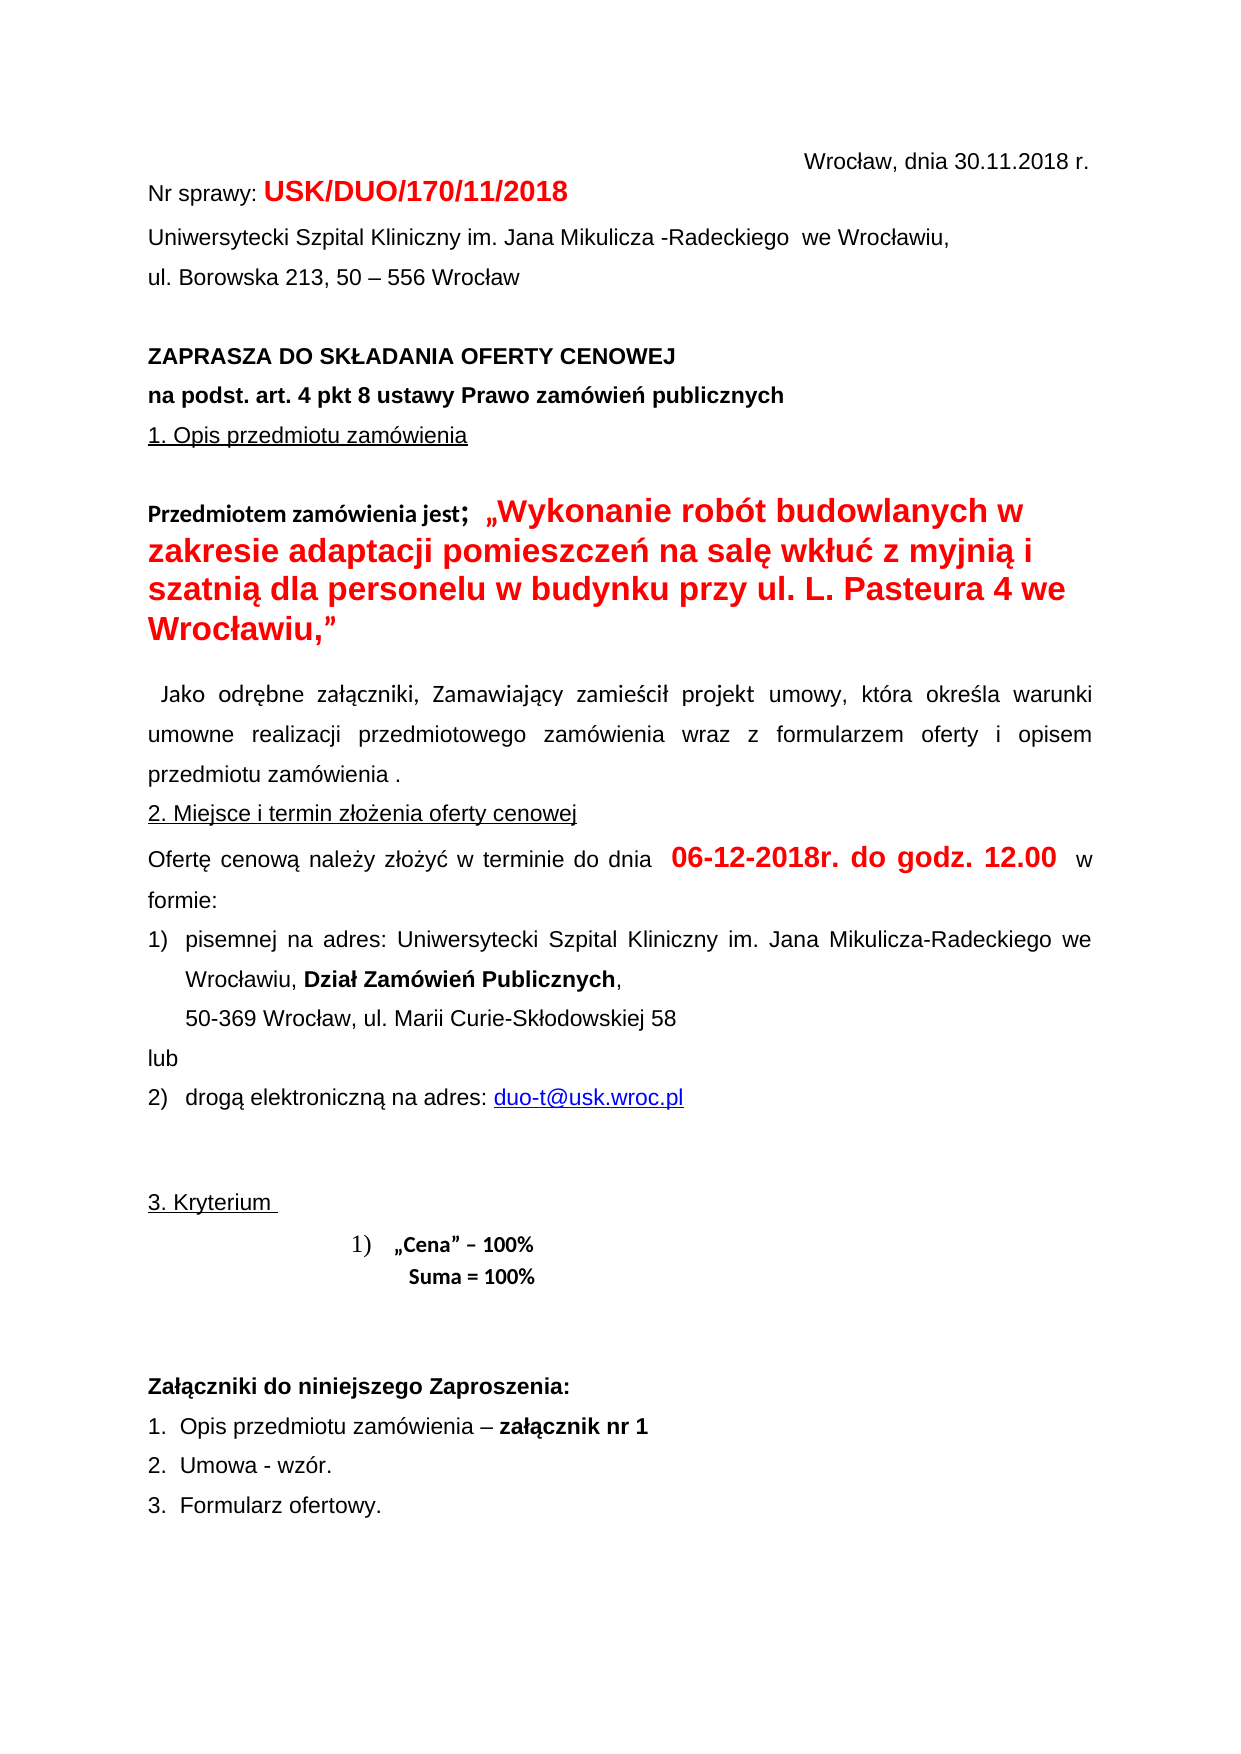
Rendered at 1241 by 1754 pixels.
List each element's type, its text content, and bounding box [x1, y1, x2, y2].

text 1. Opis przedmiotu zamówienia [148, 422, 1093, 448]
text 2. Umowa - wzór. [148, 1452, 1093, 1478]
list drogą elektroniczną na adres: duo-t@usk.wroc.pl [148, 1084, 1093, 1110]
text Jako odrębne załączniki, Zamawiający zamieścił projekt umowy, która określa warunki umowne realizacji przedmiotowego zamówienia wraz z formularzem oferty i opisem przedmiotu zamówienia . [148, 678, 1093, 787]
list „Cena” – 100% [351, 1229, 1093, 1258]
text na podst. art. 4 pkt 8 ustawy Prawo zamówień publicznych [148, 382, 1093, 408]
text 1. Opis przedmiotu zamówienia – załącznik nr 1 [148, 1413, 1093, 1439]
text lub [148, 1044, 1093, 1071]
list Suma = 100% [388, 1262, 1093, 1290]
text 2. Miejsce i termin złożenia oferty cenowej [148, 800, 1093, 827]
text 3. Kryterium [148, 1189, 1093, 1216]
text Przedmiotem zamówienia jest; „Wykonanie robót budowlanych w zakresie adaptacji pomieszczeń na salę wkłuć z myjnią i szatnią dla personelu w budynku przy ul. L. Pasteura 4 we Wrocławiu,” [148, 490, 1093, 649]
text ZAPRASZA DO SKŁADANIA OFERTY CENOWEJ [148, 343, 1093, 369]
text ul. Borowska 213, 50 – 556 Wrocław [148, 264, 1093, 290]
list pisemnej na adres: Uniwersytecki Szpital Kliniczny im. Jana Mikulicza-Radeckiego we Wrocławiu, Dział Zamówień Publicznych, [148, 926, 1093, 992]
text Załączniki do niniejszego Zaproszenia: [148, 1373, 1093, 1399]
list 50-369 Wrocław, ul. Marii Curie-Skłodowskiej 58 [148, 1005, 1093, 1031]
text Uniwersytecki Szpital Kliniczny im. Jana Mikulicza -Radeckiego we Wrocławiu, [148, 224, 1093, 251]
text Ofertę cenową należy złożyć w terminie do dnia 06-12-2018r. do godz. 12.00 w formie: [148, 840, 1093, 913]
text Wrocław, dnia 30.11.2018 r. [148, 148, 1093, 174]
text 3. Formularz ofertowy. [148, 1492, 1093, 1518]
text Nr sprawy: USK/DUO/170/11/2018 [148, 174, 1093, 207]
